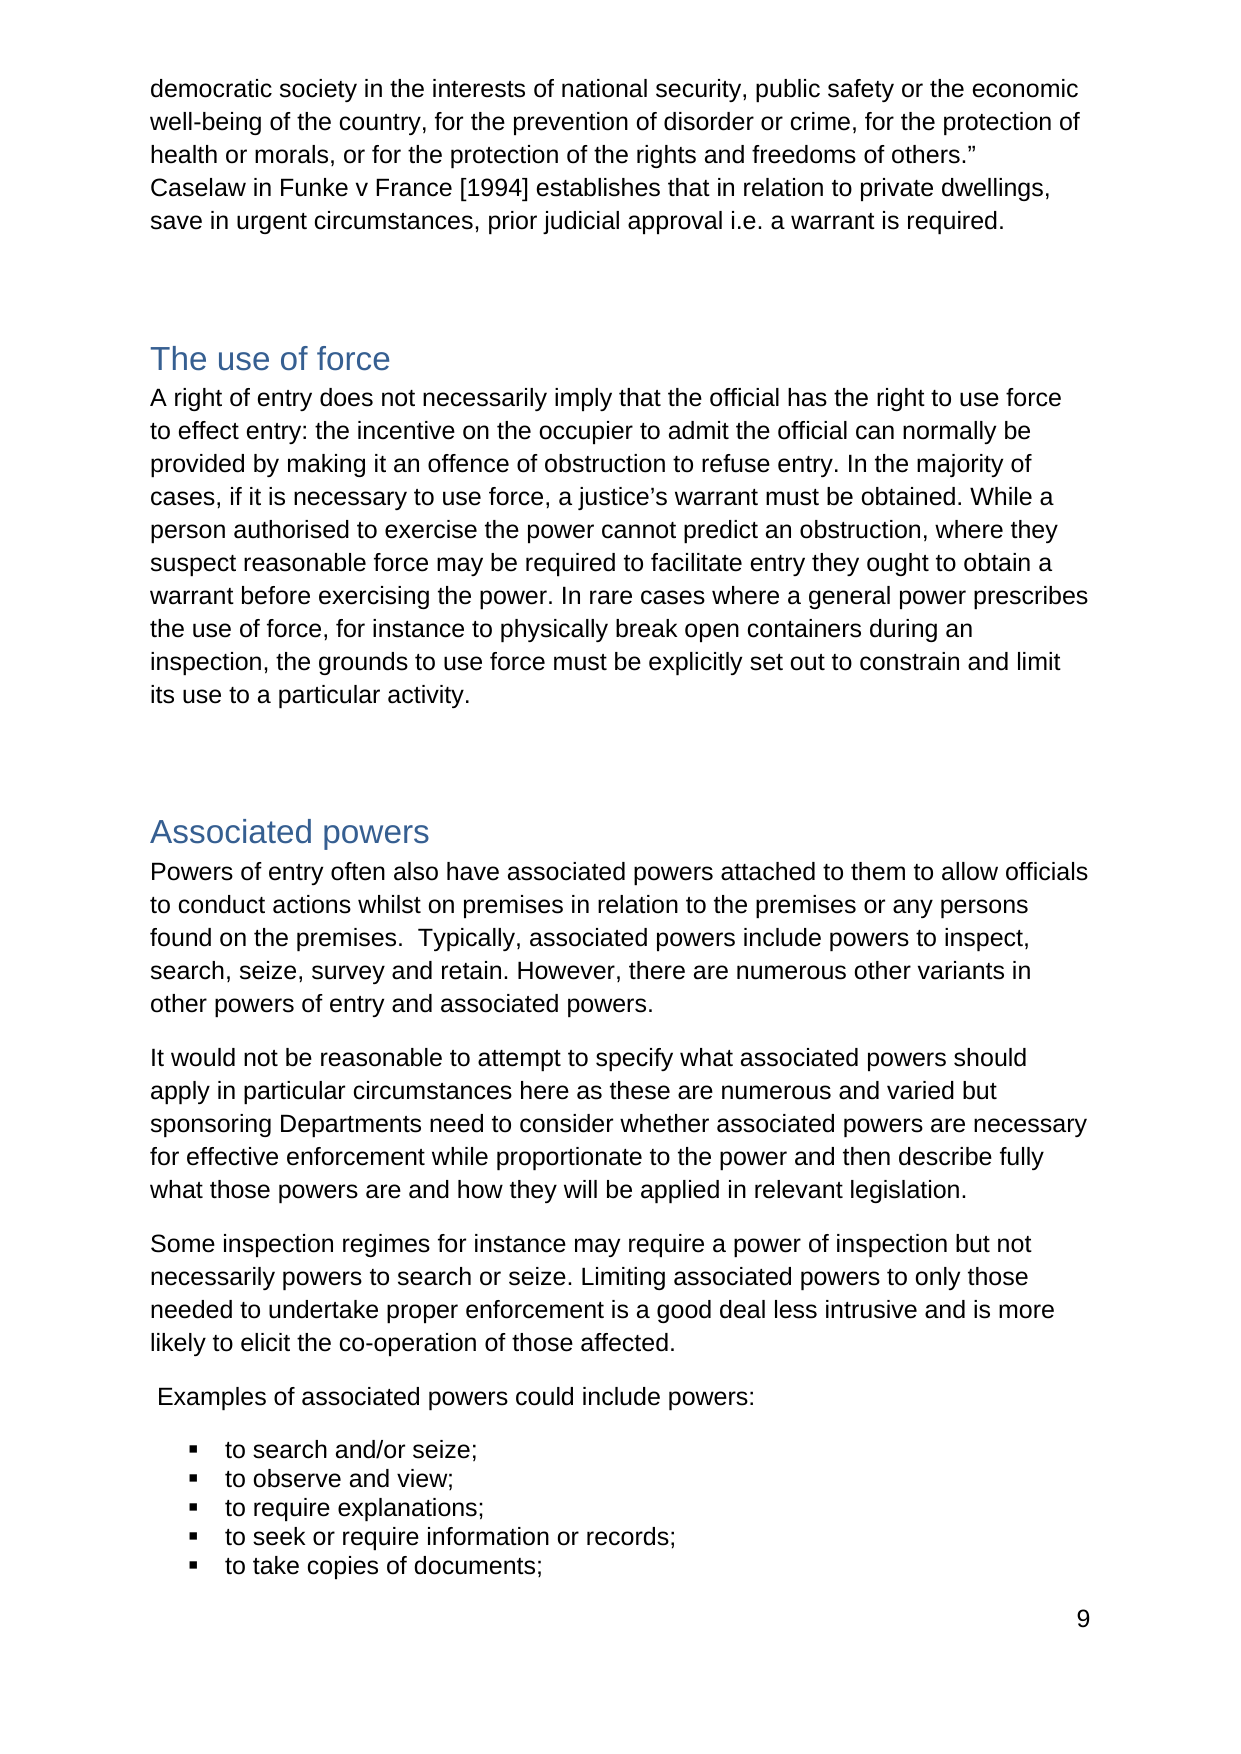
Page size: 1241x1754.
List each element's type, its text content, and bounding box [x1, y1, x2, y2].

text A right of entry does not necessarily imply that the official has the right to use force to effect entry: the incentive on the occupier to admit the official can normally be provided by making it an offence of obstruction to refuse entry. In the majority of cases, if it is necessary to use force, a justice’s warrant must be obtained. While a person authorised to exercise the power cannot predict an obstruction, where they suspect reasonable force may be required to facilitate entry they ought to obtain a warrant before exercising the power. In rare cases where a general power prescribes the use of force, for instance to physically break open containers during an inspection, the grounds to use force must be explicitly set out to constrain and limit its use to a particular activity. [150, 383, 1090, 709]
list to search and/or seize; [187, 1435, 1090, 1464]
subtitle Associated powers [150, 813, 1090, 851]
text It would not be reasonable to attempt to specify what associated powers should apply in particular circumstances here as these are numerous and varied but sponsoring Departments need to consider whether associated powers are necessary for effective enforcement while proportionate to the power and then describe fully what those powers are and how they will be applied in relevant legislation. [150, 1043, 1090, 1203]
list to require explanations; [187, 1493, 1090, 1522]
text Some inspection regimes for instance may require a power of inspection but not necessarily powers to search or seize. Limiting associated powers to only those needed to undertake proper enforcement is a good deal less intrusive and is more likely to elicit the co-operation of those affected. [150, 1229, 1090, 1356]
list to seek or require information or records; [187, 1522, 1090, 1551]
text democratic society in the interests of national security, public safety or the economic well-being of the country, for the prevention of disorder or crime, for the protection of health or morals, or for the protection of the rights and freedoms of others.” Caselaw in Funke v France [1994] establishes that in relation to private dwellings, save in urgent circumstances, prior judicial approval i.e. a warrant is required. [150, 74, 1090, 234]
text Powers of entry often also have associated powers attached to them to allow officials to conduct actions whilst on premises in relation to the premises or any persons found on the premises. Typically, associated powers include powers to inspect, search, seize, survey and retain. However, there are numerous other variants in other powers of entry and associated powers. [150, 857, 1090, 1018]
subtitle The use of force [150, 338, 1090, 377]
list to observe and view; [187, 1464, 1090, 1493]
text Examples of associated powers could include powers: [150, 1382, 1090, 1410]
list to take copies of documents; [187, 1551, 1090, 1580]
